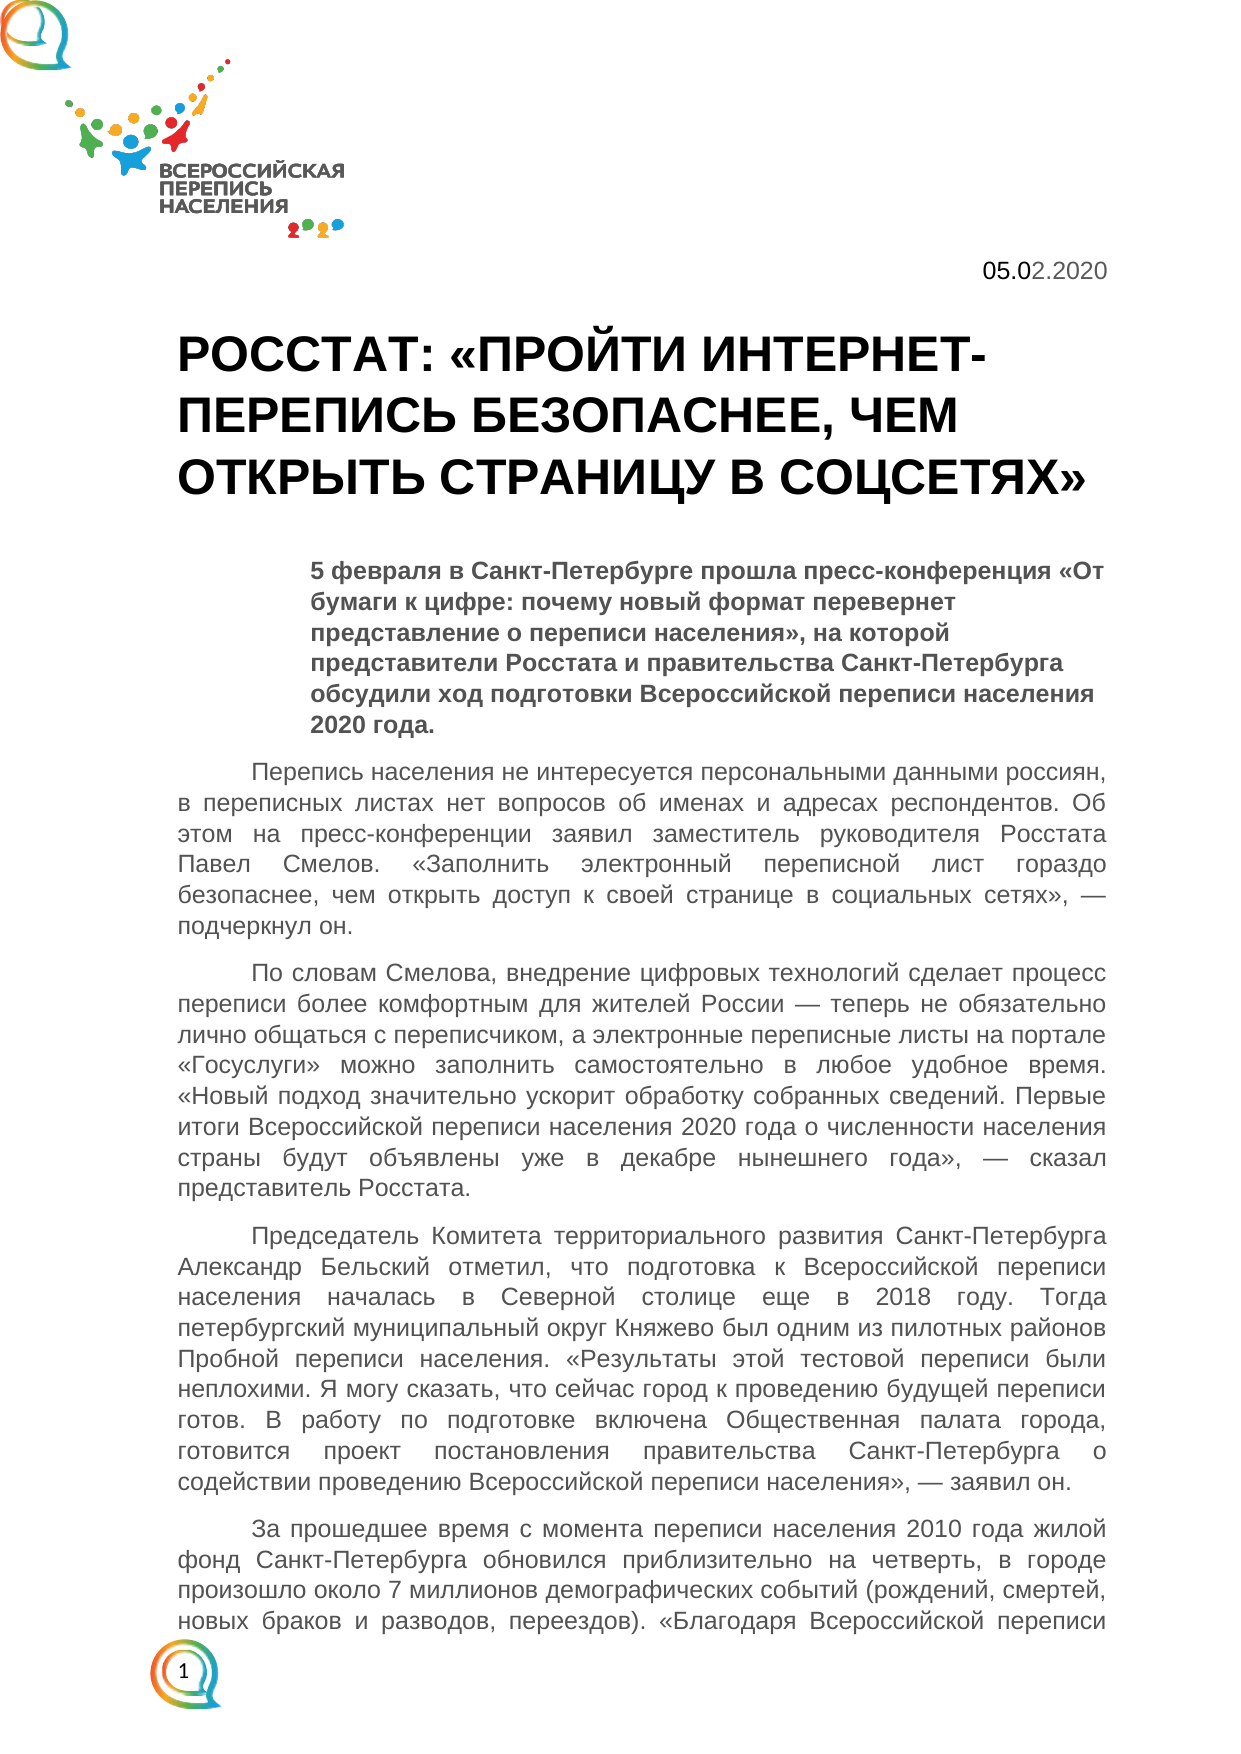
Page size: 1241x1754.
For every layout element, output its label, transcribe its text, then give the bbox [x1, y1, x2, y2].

text Перепись населения не интересуется персональными данными россиян, в переписных листах нет вопросов об именах и адресах респондентов. Об этом на пресс-конференции заявил заместитель руководителя Росстата Павел Смелов. «Заполнить электронный переписной лист гораздо безопаснее, чем открыть доступ к своей странице в социальных сетях», — подчеркнул он. [177, 757, 1107, 940]
text 5 февраля в Санкт-Петербурге прошла пресс-конференция «От бумаги к цифре: почему новый формат перевернет представление о переписи населения», на которой представители Росстата и правительства Санкт-Петербурга обсудили ход подготовки Всероссийской переписи населения 2020 года. [310, 556, 1107, 739]
text По словам Смелова, внедрение цифровых технологий сделает процесс переписи более комфортным для жителей России — теперь не обязательно лично общаться с переписчиком, а электронные переписные листы на портале «Госуслуги» можно заполнить самостоятельно в любое удобное время. «Новый подход значительно ускорит обработку собранных сведений. Первые итоги Всероссийской переписи населения 2020 года о численности населения страны будут объявлены уже в декабре нынешнего года», — сказал представитель Росстата. [177, 958, 1107, 1202]
text Председатель Комитета территориального развития Санкт-Петербурга Александр Бельский отметил, что подготовка к Всероссийской переписи населения началась в Северной столице еще в 2018 году. Тогда петербургский муниципальный округ Княжево был одним из пилотных районов Пробной переписи населения. «Результаты этой тестовой переписи были неплохими. Я могу сказать, что сейчас город к проведению будущей переписи готов. В работу по подготовке включена Общественная палата города, готовится проект постановления правительства Санкт-Петербурга о содействии проведению Всероссийской переписи населения», — заявил он. [177, 1221, 1107, 1495]
text РОССТАТ: «ПРОЙТИ ИНТЕРНЕТ-ПЕРЕПИСЬ БЕЗОПАСНЕЕ, ЧЕМ ОТКРЫТЬ СТРАНИЦУ В СОЦСЕТЯХ» [177, 324, 1107, 505]
text За прошедшее время с момента переписи населения 2010 года жилой фонд Санкт-Петербурга обновился приблизительно на четверть, в городе произошло около 7 миллионов демографических событий (рождений, смертей, новых браков и разводов, переездов). «Благодаря Всероссийской переписи [177, 1514, 1107, 1635]
text 05.02.2020 [177, 256, 1107, 285]
